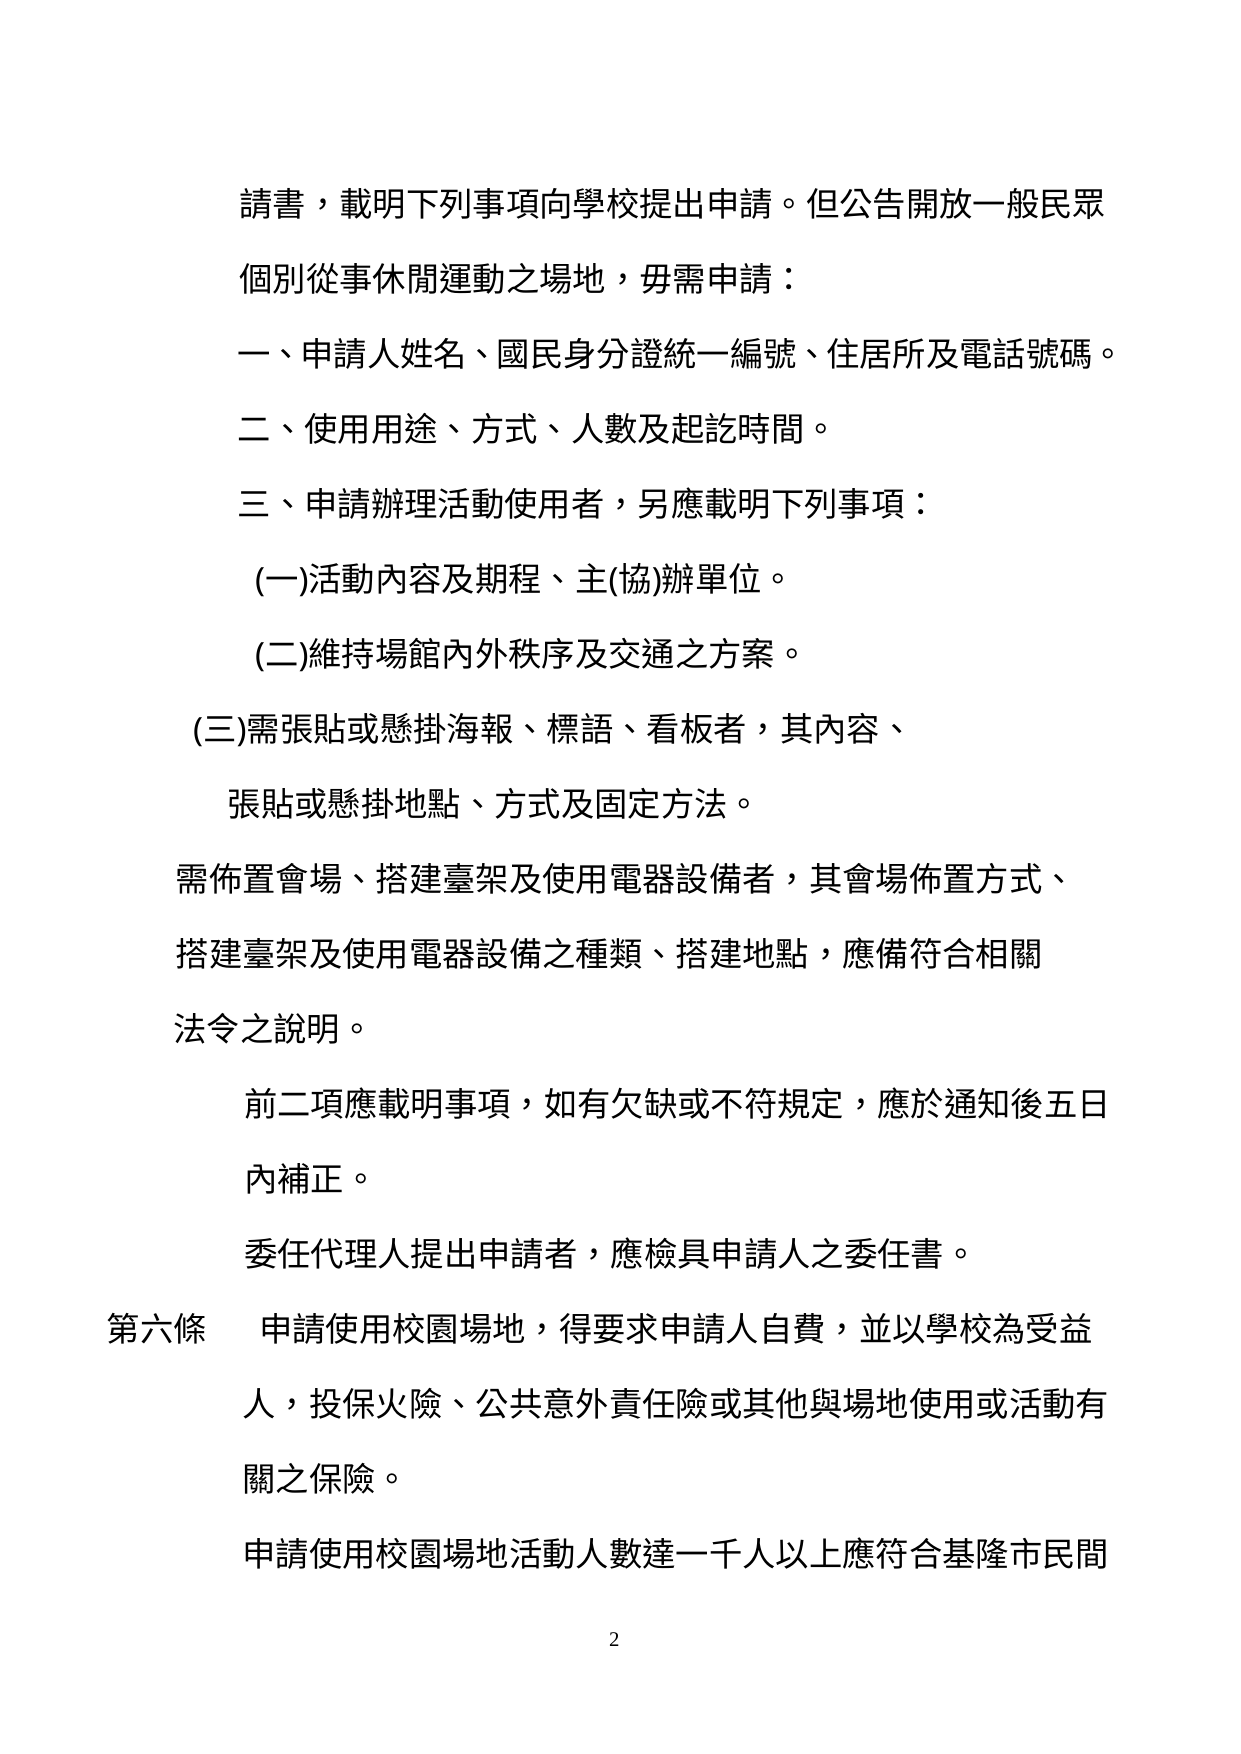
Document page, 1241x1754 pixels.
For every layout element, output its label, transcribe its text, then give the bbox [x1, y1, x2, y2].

text 申請使用校園場地活動人數達一千人以上應符合基隆市民間 [242, 1514, 1122, 1589]
text (二)維持場館內外秩序及交通之方案。 [238, 614, 1122, 689]
text 前二項應載明事項，如有欠缺或不符規定，應於通知後五日內補正。 [244, 1064, 1122, 1214]
text (一)活動內容及期程、主(協)辦單位。 [238, 539, 1122, 614]
text 二、使用用途、方式、人數及起訖時間。 [238, 389, 1122, 464]
text 三、申請辦理活動使用者，另應載明下列事項： [238, 464, 1122, 539]
text 搭建臺架及使用電器設備之種類、搭建地點，應備符合相關 [106, 914, 1122, 989]
list 申請使用校園場地，得要求申請人自費，並以學校為受益人，投保火險、公共意外責任險或其他與場地使用或活動有關之保險。 [106, 1289, 1122, 1514]
text 法令之說明。 [106, 989, 1122, 1064]
text 張貼或懸掛地點、方式及固定方法。 [106, 764, 1122, 839]
text 需佈置會場、搭建臺架及使用電器設備者，其會場佈置方式、 [106, 839, 1122, 914]
list 請書，載明下列事項向學校提出申請。但公告開放一般民眾個別從事休閒運動之場地，毋需申請： [103, 164, 1122, 314]
text 委任代理人提出申請者，應檢具申請人之委任書。 [244, 1214, 1122, 1289]
text (三)需張貼或懸掛海報、標語、看板者，其內容、 [106, 689, 1122, 764]
text 一、申請人姓名、國民身分證統一編號、住居所及電話號碼。 [238, 314, 1122, 389]
